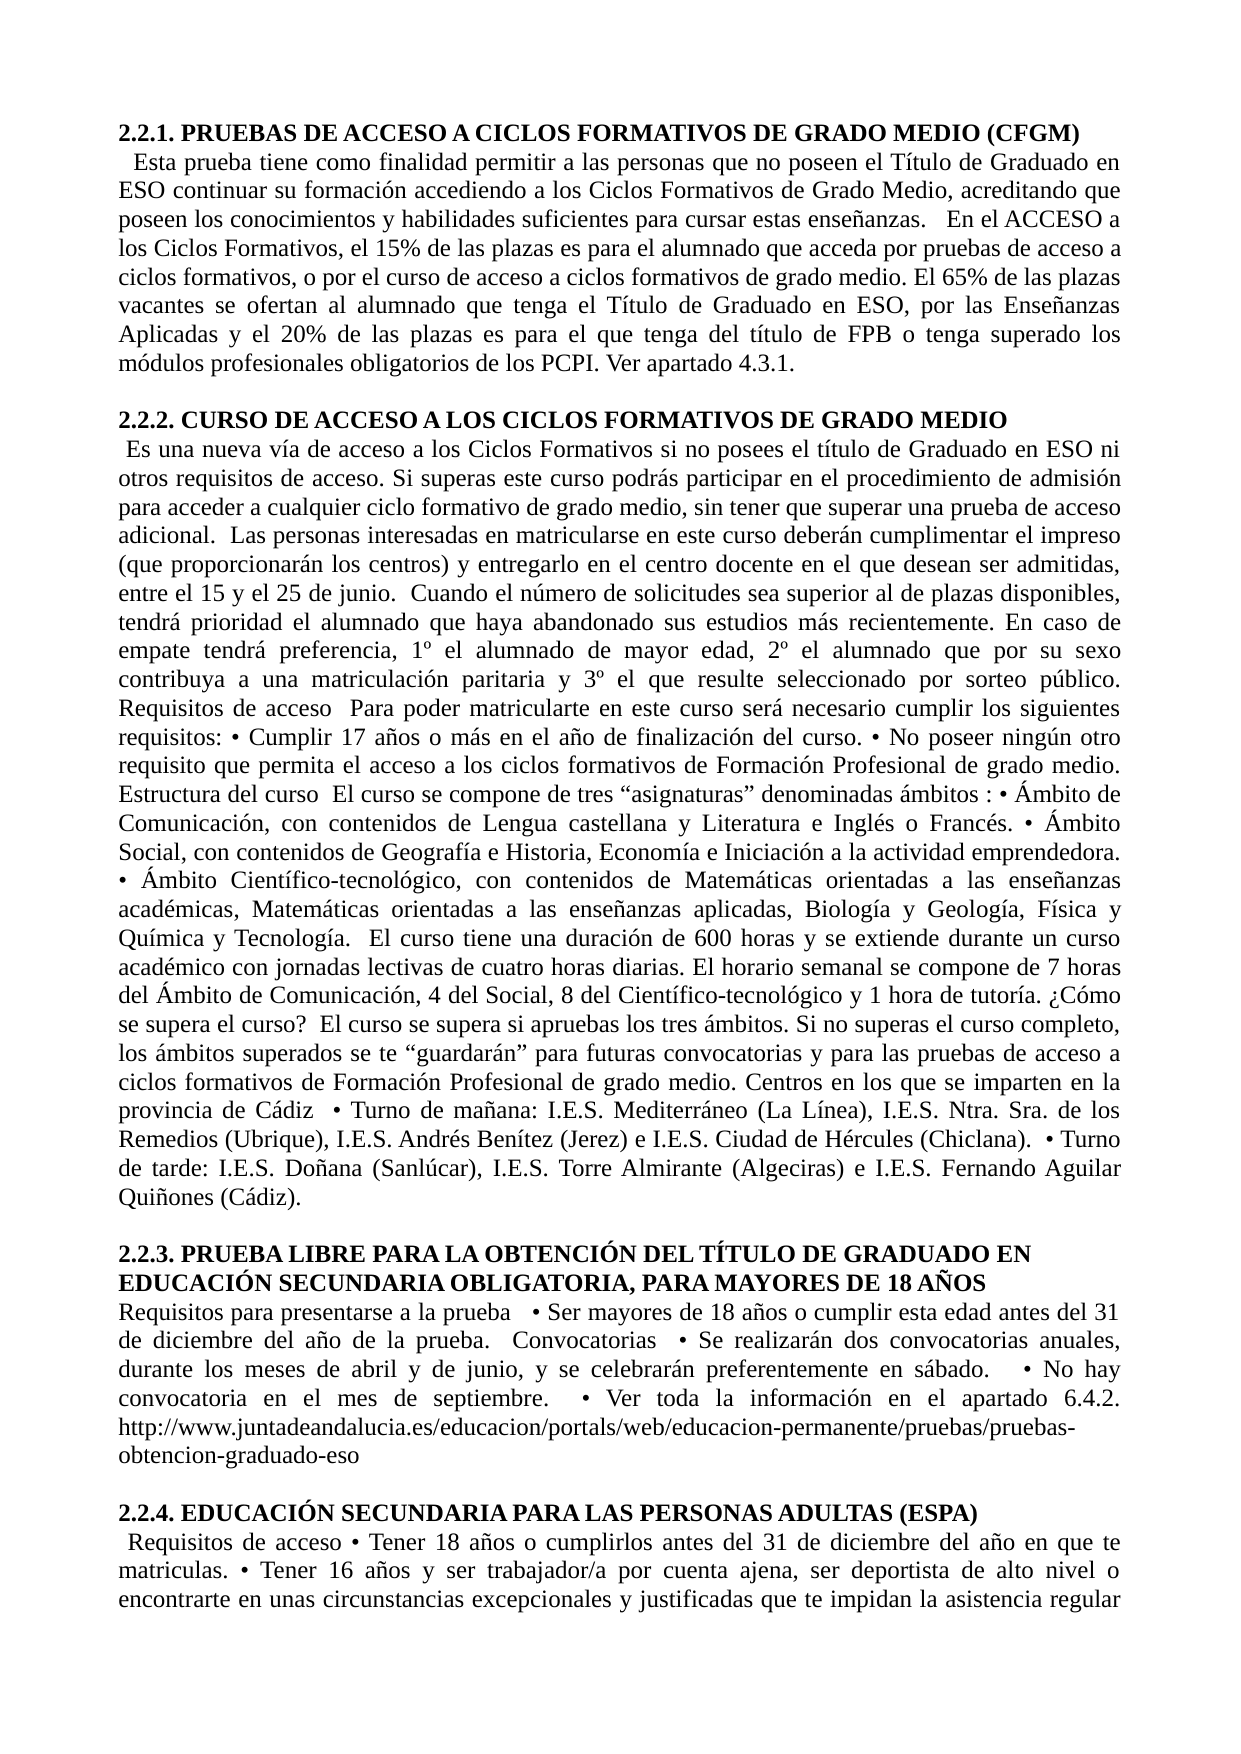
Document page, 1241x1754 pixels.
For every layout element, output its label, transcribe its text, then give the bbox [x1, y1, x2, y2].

text 2.2.4. EDUCACIÓN SECUNDARIA PARA LAS PERSONAS ADULTAS (ESPA) [118, 1498, 1122, 1527]
text 2.2.2. CURSO DE ACCESO A LOS CICLOS FORMATIVOS DE GRADO MEDIO [118, 406, 1122, 434]
text Esta prueba tiene como finalidad permitir a las personas que no poseen el Título de Graduado en ESO continuar su formación accediendo a los Ciclos Formativos de Grado Medio, acreditando que poseen los conocimientos y habilidades suficientes para cursar estas enseñanzas. En el ACCESO a los Ciclos Formativos, el 15% de las plazas es para el alumnado que acceda por pruebas de acceso a ciclos formativos, o por el curso de acceso a ciclos formativos de grado medio. El 65% de las plazas vacantes se ofertan al alumnado que tenga el Título de Graduado en ESO, por las Enseñanzas Aplicadas y el 20% de las plazas es para el que tenga del título de FPB o tenga superado los módulos profesionales obligatorios de los PCPI. Ver apartado 4.3.1. [118, 147, 1122, 377]
text Requisitos de acceso • Tener 18 años o cumplirlos antes del 31 de diciembre del año en que te matriculas. • Tener 16 años y ser trabajador/a por cuenta ajena, ser deportista de alto nivel o encontrarte en unas circunstancias excepcionales y justificadas que te impidan la asistencia regular [118, 1527, 1122, 1613]
text Es una nueva vía de acceso a los Ciclos Formativos si no posees el título de Graduado en ESO ni otros requisitos de acceso. Si superas este curso podrás participar en el procedimiento de admisión para acceder a cualquier ciclo formativo de grado medio, sin tener que superar una prueba de acceso adicional. Las personas interesadas en matricularse en este curso deberán cumplimentar el impreso (que proporcionarán los centros) y entregarlo en el centro docente en el que desean ser admitidas, entre el 15 y el 25 de junio. Cuando el número de solicitudes sea superior al de plazas disponibles, tendrá prioridad el alumnado que haya abandonado sus estudios más recientemente. En caso de empate tendrá preferencia, 1º el alumnado de mayor edad, 2º el alumnado que por su sexo contribuya a una matriculación paritaria y 3º el que resulte seleccionado por sorteo público. Requisitos de acceso Para poder matricularte en este curso será necesario cumplir los siguientes requisitos: • Cumplir 17 años o más en el año de finalización del curso. • No poseer ningún otro requisito que permita el acceso a los ciclos formativos de Formación Profesional de grado medio. Estructura del curso El curso se compone de tres “asignaturas” denominadas ámbitos : • Ámbito de Comunicación, con contenidos de Lengua castellana y Literatura e Inglés o Francés. • Ámbito Social, con contenidos de Geografía e Historia, Economía e Iniciación a la actividad emprendedora. • Ámbito Científico-tecnológico, con contenidos de Matemáticas orientadas a las enseñanzas académicas, Matemáticas orientadas a las enseñanzas aplicadas, Biología y Geología, Física y Química y Tecnología. El curso tiene una duración de 600 horas y se extiende durante un curso académico con jornadas lectivas de cuatro horas diarias. El horario semanal se compone de 7 horas del Ámbito de Comunicación, 4 del Social, 8 del Científico-tecnológico y 1 hora de tutoría. ¿Cómo se supera el curso? El curso se supera si apruebas los tres ámbitos. Si no superas el curso completo, los ámbitos superados se te “guardarán” para futuras convocatorias y para las pruebas de acceso a ciclos formativos de Formación Profesional de grado medio. Centros en los que se imparten en la provincia de Cádiz • Turno de mañana: I.E.S. Mediterráneo (La Línea), I.E.S. Ntra. Sra. de los Remedios (Ubrique), I.E.S. Andrés Benítez (Jerez) e I.E.S. Ciudad de Hércules (Chiclana). • Turno de tarde: I.E.S. Doñana (Sanlúcar), I.E.S. Torre Almirante (Algeciras) e I.E.S. Fernando Aguilar Quiñones (Cádiz). [118, 434, 1122, 1211]
text Requisitos para presentarse a la prueba • Ser mayores de 18 años o cumplir esta edad antes del 31 de diciembre del año de la prueba. Convocatorias • Se realizarán dos convocatorias anuales, durante los meses de abril y de junio, y se celebrarán preferentemente en sábado. • No hay convocatoria en el mes de septiembre. • Ver toda la información en el apartado 6.4.2. http://www.juntadeandalucia.es/educacion/portals/web/educacion-permanente/pruebas/pruebas-obtencion-graduado-eso [118, 1297, 1122, 1469]
text 2.2.1. PRUEBAS DE ACCESO A CICLOS FORMATIVOS DE GRADO MEDIO (CFGM) [118, 118, 1122, 147]
text 2.2.3. PRUEBA LIBRE PARA LA OBTENCIÓN DEL TÍTULO DE GRADUADO EN EDUCACIÓN SECUNDARIA OBLIGATORIA, PARA MAYORES DE 18 AÑOS [118, 1239, 1122, 1297]
